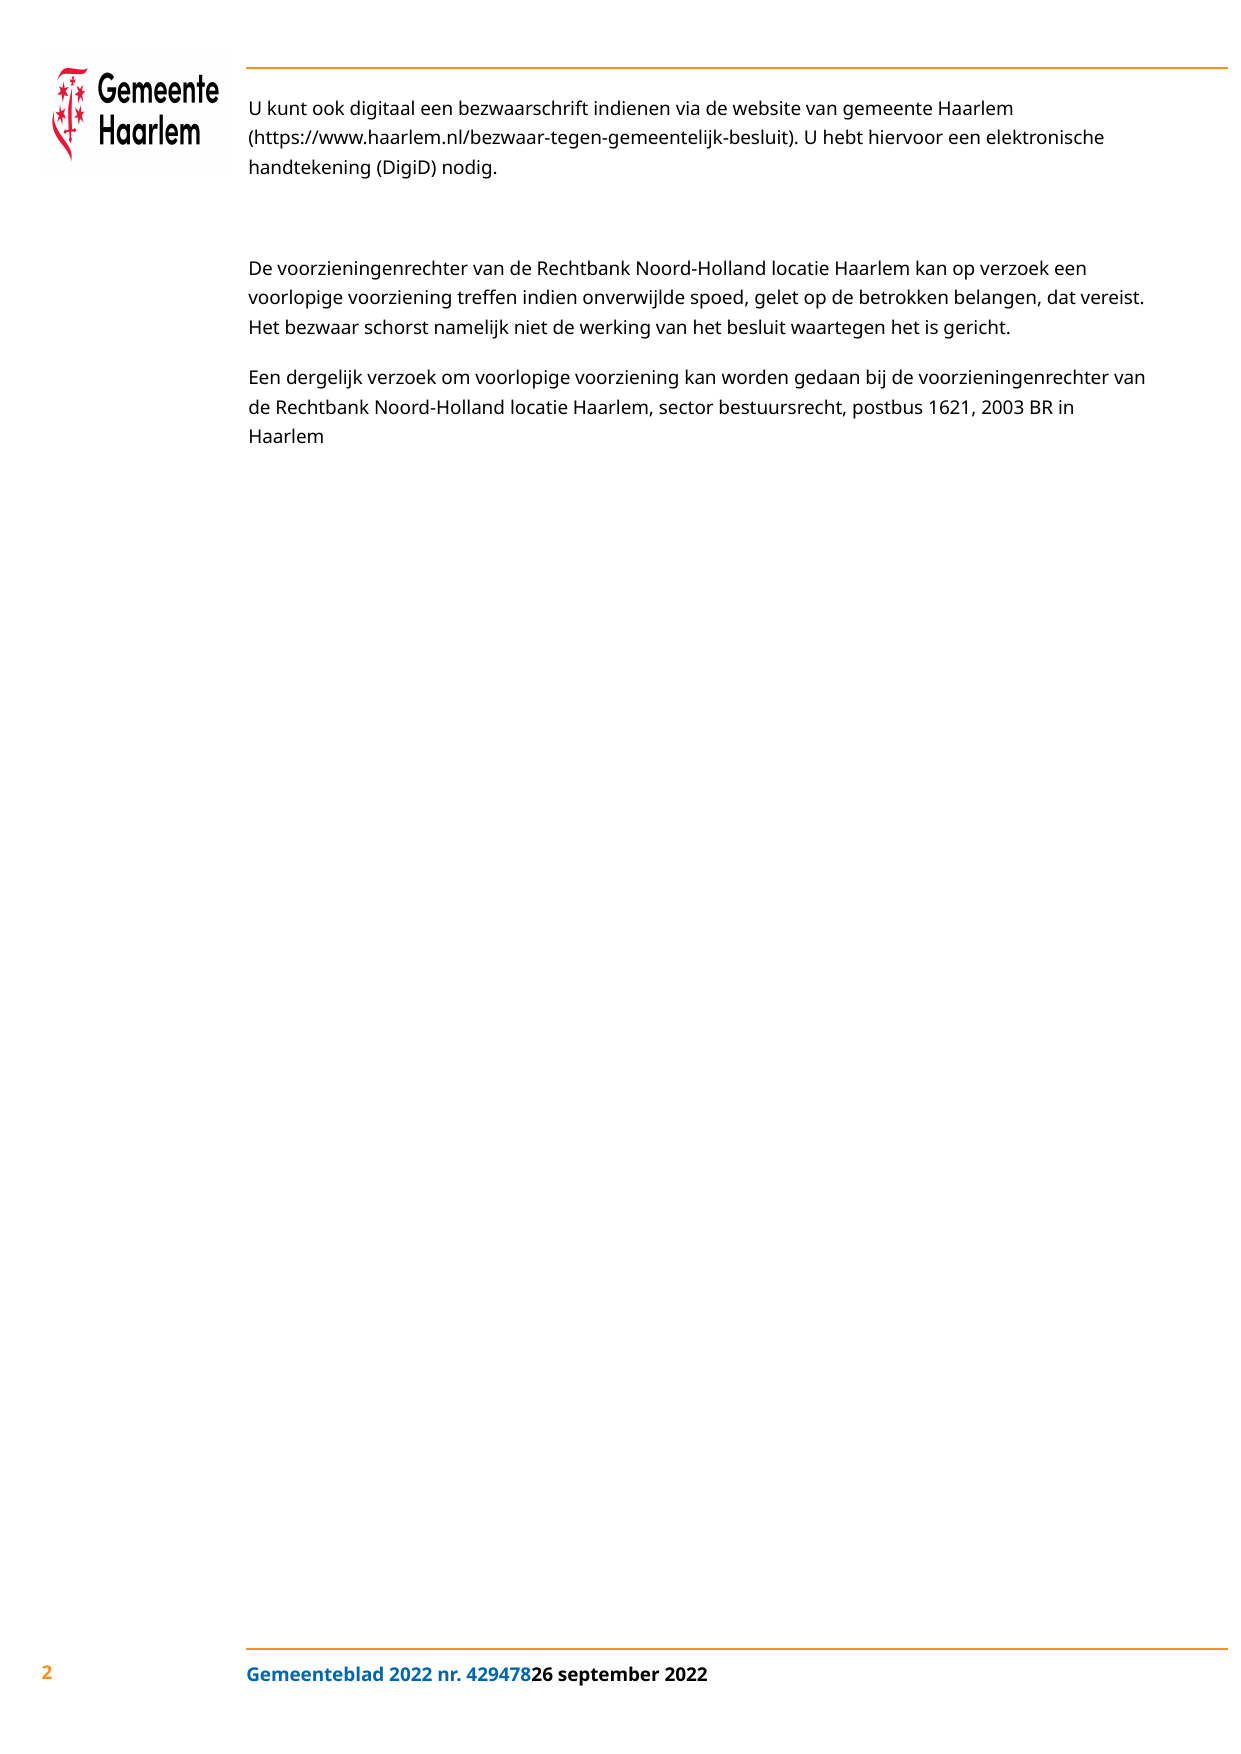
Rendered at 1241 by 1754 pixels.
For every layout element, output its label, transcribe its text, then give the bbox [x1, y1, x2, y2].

text Een dergelijk verzoek om voorlopige voorziening kan worden gedaan bij de voorzieningenrechter van de Rechtbank Noord-Holland locatie Haarlem, sector bestuursrecht, postbus 1621, 2003 BR in Haarlem [248, 364, 1152, 449]
text De voorzieningenrechter van de Rechtbank Noord-Holland locatie Haarlem kan op verzoek een voorlopige voorziening treffen indien onverwijlde spoed, gelet op de betrokken belangen, dat vereist. Het bezwaar schorst namelijk niet de werking van het besluit waartegen het is gericht. [248, 255, 1152, 340]
picture [41, 47, 231, 172]
text U kunt ook digitaal een bezwaarschrift indienen via de website van gemeente Haarlem (https://www.haarlem.nl/bezwaar-tegen-gemeentelijk-besluit). U hebt hiervoor een elektronische handtekening (DigiD) nodig. [248, 95, 1152, 180]
